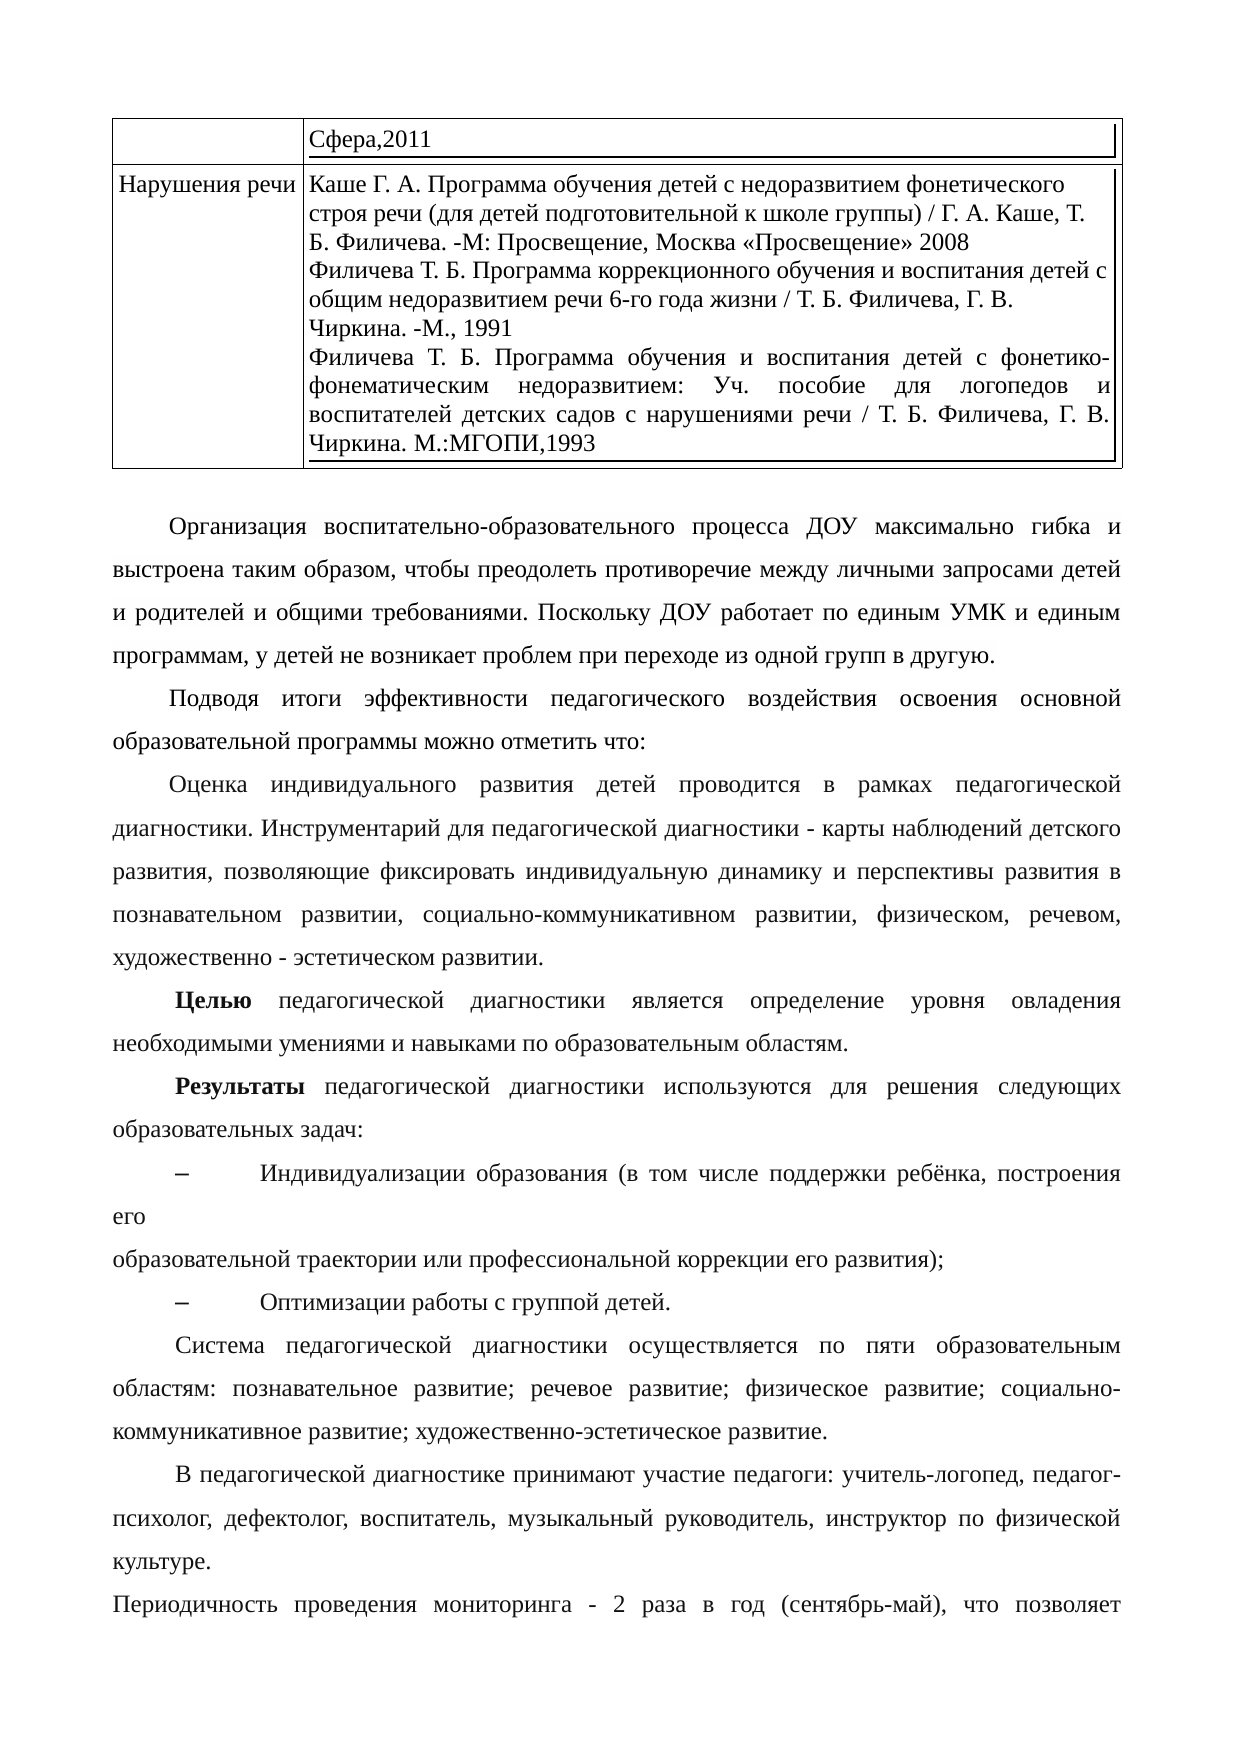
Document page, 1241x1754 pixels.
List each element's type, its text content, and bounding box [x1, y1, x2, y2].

text Оценка индивидуального развития детей проводится в рамках педагогической диагностики. Инструментарий для педагогической диагностики - карты наблюдений детского развития, позволяющие фиксировать индивидуальную динамику и перспективы развития в познавательном развитии, социально-коммуникативном развитии, физическом, речевом, художественно - эстетическом развитии. [112, 769, 1122, 971]
table_cell Нарушения речи [113, 165, 303, 467]
text Подводя итоги эффективности педагогического воздействия освоения основной образовательной программы можно отметить что: [112, 683, 1122, 755]
text Система педагогической диагностики осуществляется по пяти образовательным областям: познавательное развитие; речевое развитие; физическое развитие; социально-коммуникативное развитие; художественно-эстетическое развитие. [112, 1330, 1122, 1445]
table_cell Сфера,2011 [304, 119, 1122, 163]
text Целью педагогической диагностики является определение уровня овладения необходимыми умениями и навыками по образовательным областям. [112, 985, 1122, 1057]
text Результаты педагогической диагностики используются для решения следующих образовательных задач: [112, 1071, 1122, 1143]
list Индивидуализации образования (в том числе поддержки ребёнка, построения его образовательной траектории или профессиональной коррекции его развития); [112, 1158, 1122, 1273]
text В педагогической диагностике принимают участие педагоги: учитель-логопед, педагог-психолог, дефектолог, воспитатель, музыкальный руководитель, инструктор по физической культуре. Периодичность проведения мониторинга - 2 раза в год (сентябрь-май), что позволяет [112, 1459, 1122, 1618]
text Организация воспитательно-образовательного процесса ДОУ максимально гибка и выстроена таким образом, чтобы преодолеть противоречие между личными запросами детей и родителей и общими требованиями. Поскольку ДОУ работает по единым УМК и единым программам, у детей не возникает проблем при переходе из одной групп в другую. [112, 511, 1122, 669]
table_cell Каше Г. А. Программа обучения детей с недоразвитием фонетического строя речи (для детей подготовительной к школе группы) / Г. А. Каше, Т. Б. Филичева. -М: Просвещение, Москва «Просвещение» 2008 Филичева Т. Б. Программа коррекционного обучения и воспитания детей с общим недоразвитием речи 6-го года жизни / Т. Б. Филичева, Г. В. Чиркина. -М., 1991 Филичева Т. Б. Программа обучения и воспитания детей с фонетико-фонематическим недоразвитием: Уч. пособие для логопедов и воспитателей детских садов с нарушениями речи / Т. Б. Филичева, Г. В. Чиркина. М.:МГОПИ,1993 [304, 165, 1122, 467]
list Оптимизации работы с группой детей. [112, 1287, 1122, 1316]
table_cell [113, 119, 303, 163]
